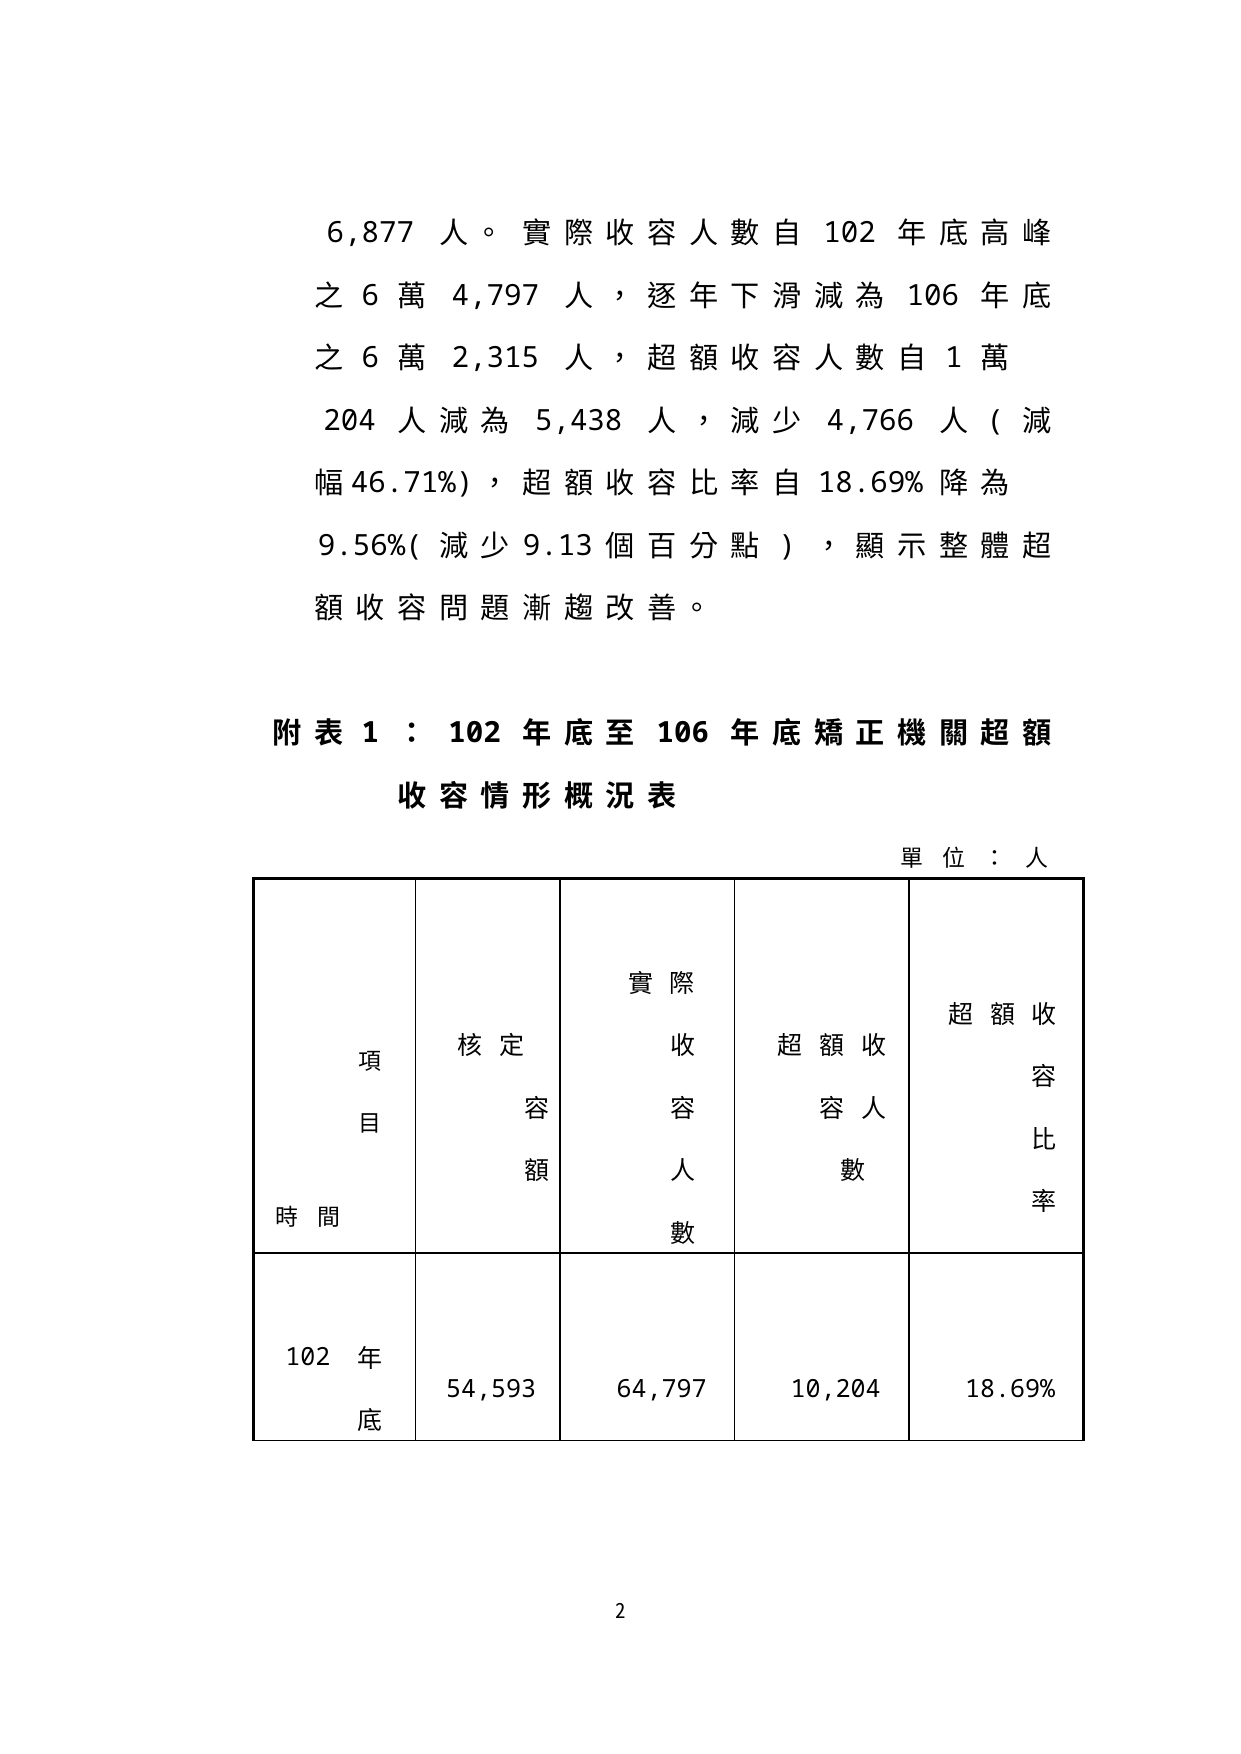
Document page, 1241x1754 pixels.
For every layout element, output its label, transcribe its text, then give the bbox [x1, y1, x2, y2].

table_header 項目 時間 [255, 880, 415, 1252]
table_cell 54,593 [416, 1254, 559, 1439]
table_header 超額收容人數 [735, 880, 908, 1252]
table_cell 64,797 [561, 1254, 734, 1439]
table_header 實際收容人數 [561, 880, 734, 1252]
table_header 核定容額 [416, 880, 559, 1252]
text 附表1：102年底至106年底矯正機關超額收容情形概況表 [241, 689, 1058, 814]
table_cell 10,204 [735, 1254, 908, 1439]
table_cell 18.69% [910, 1254, 1082, 1439]
table_header 超額收容比率 [910, 880, 1082, 1252]
table_cell 102年底 [255, 1254, 415, 1439]
text 6,877人。實際收容人數自102年底高峰之6萬4,797人，逐年下滑減為106年底之6萬2,315人，超額收容人數自1萬204人減為5,438人，減少4,766人(減幅46.71%)，超額收容比率自18.69%降為9.56%(減少9.13個百分點)，顯示整體超額收容問題漸趨改善。 [271, 189, 1058, 627]
text 單位：人 [241, 814, 1058, 877]
